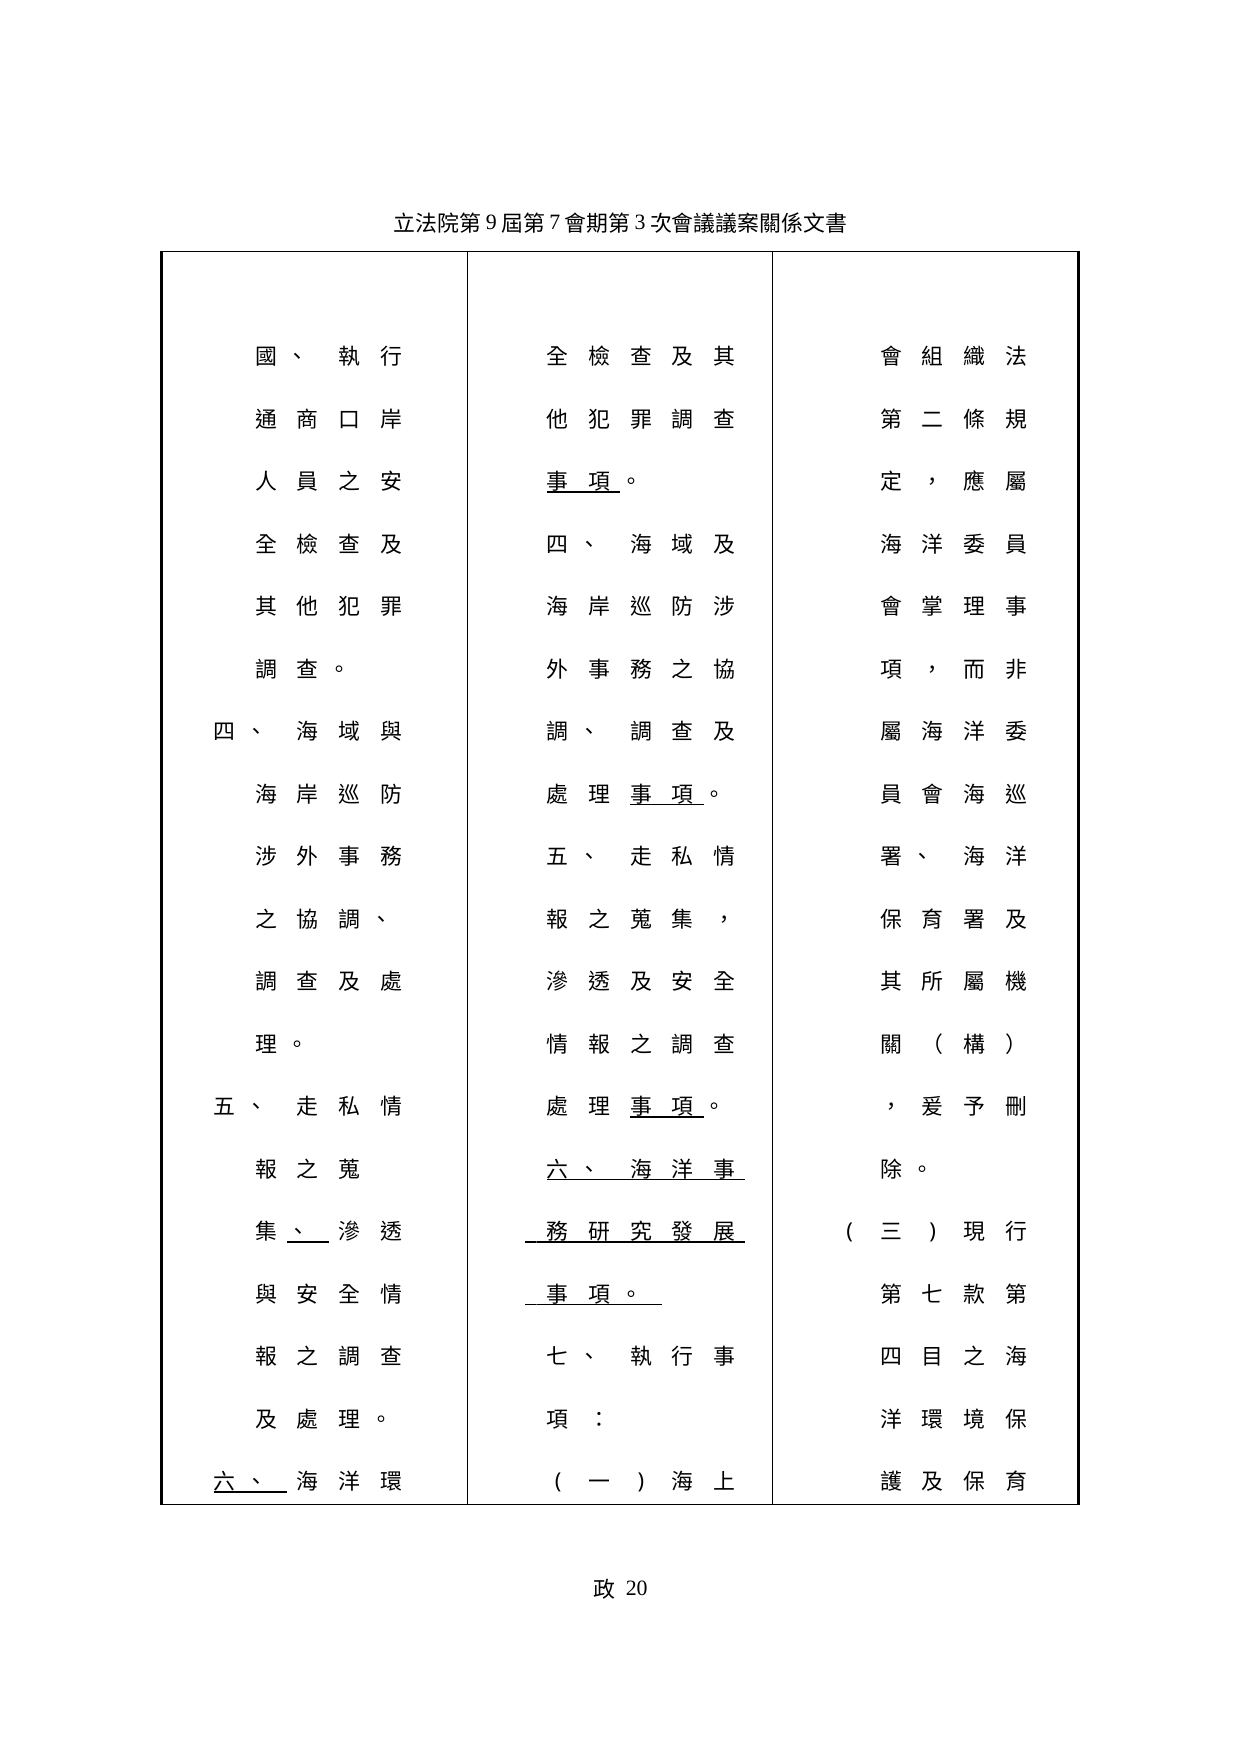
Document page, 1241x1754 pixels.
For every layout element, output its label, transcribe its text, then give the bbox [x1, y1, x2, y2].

table_cell 國、執行通商口岸人員之安全檢查及其他犯罪調查。 四、海域與海岸巡防涉外事務之協調、調查及處理。 五、走私情報之蒐集、滲透與安全情報之調查及處理。 六、海洋環 [163, 252, 467, 1504]
table_cell 會組織法第二條規定，應屬海洋委員會掌理事項，而非屬海洋委員會海巡署、海洋保育署及其所屬機關（構），爰予刪除。 (三)現行第七款第四目之海洋環境保護及保育 [773, 252, 1077, 1504]
table_cell 全檢查及其他犯罪調查事項。 四、海域及海岸巡防涉外事務之協調、調查及處理事項。 五、走私情報之蒐集，滲透及安全情報之調查處理事項。 六、海洋事務研究發展事項。 七、執行事項： (一)海上 [468, 252, 772, 1504]
